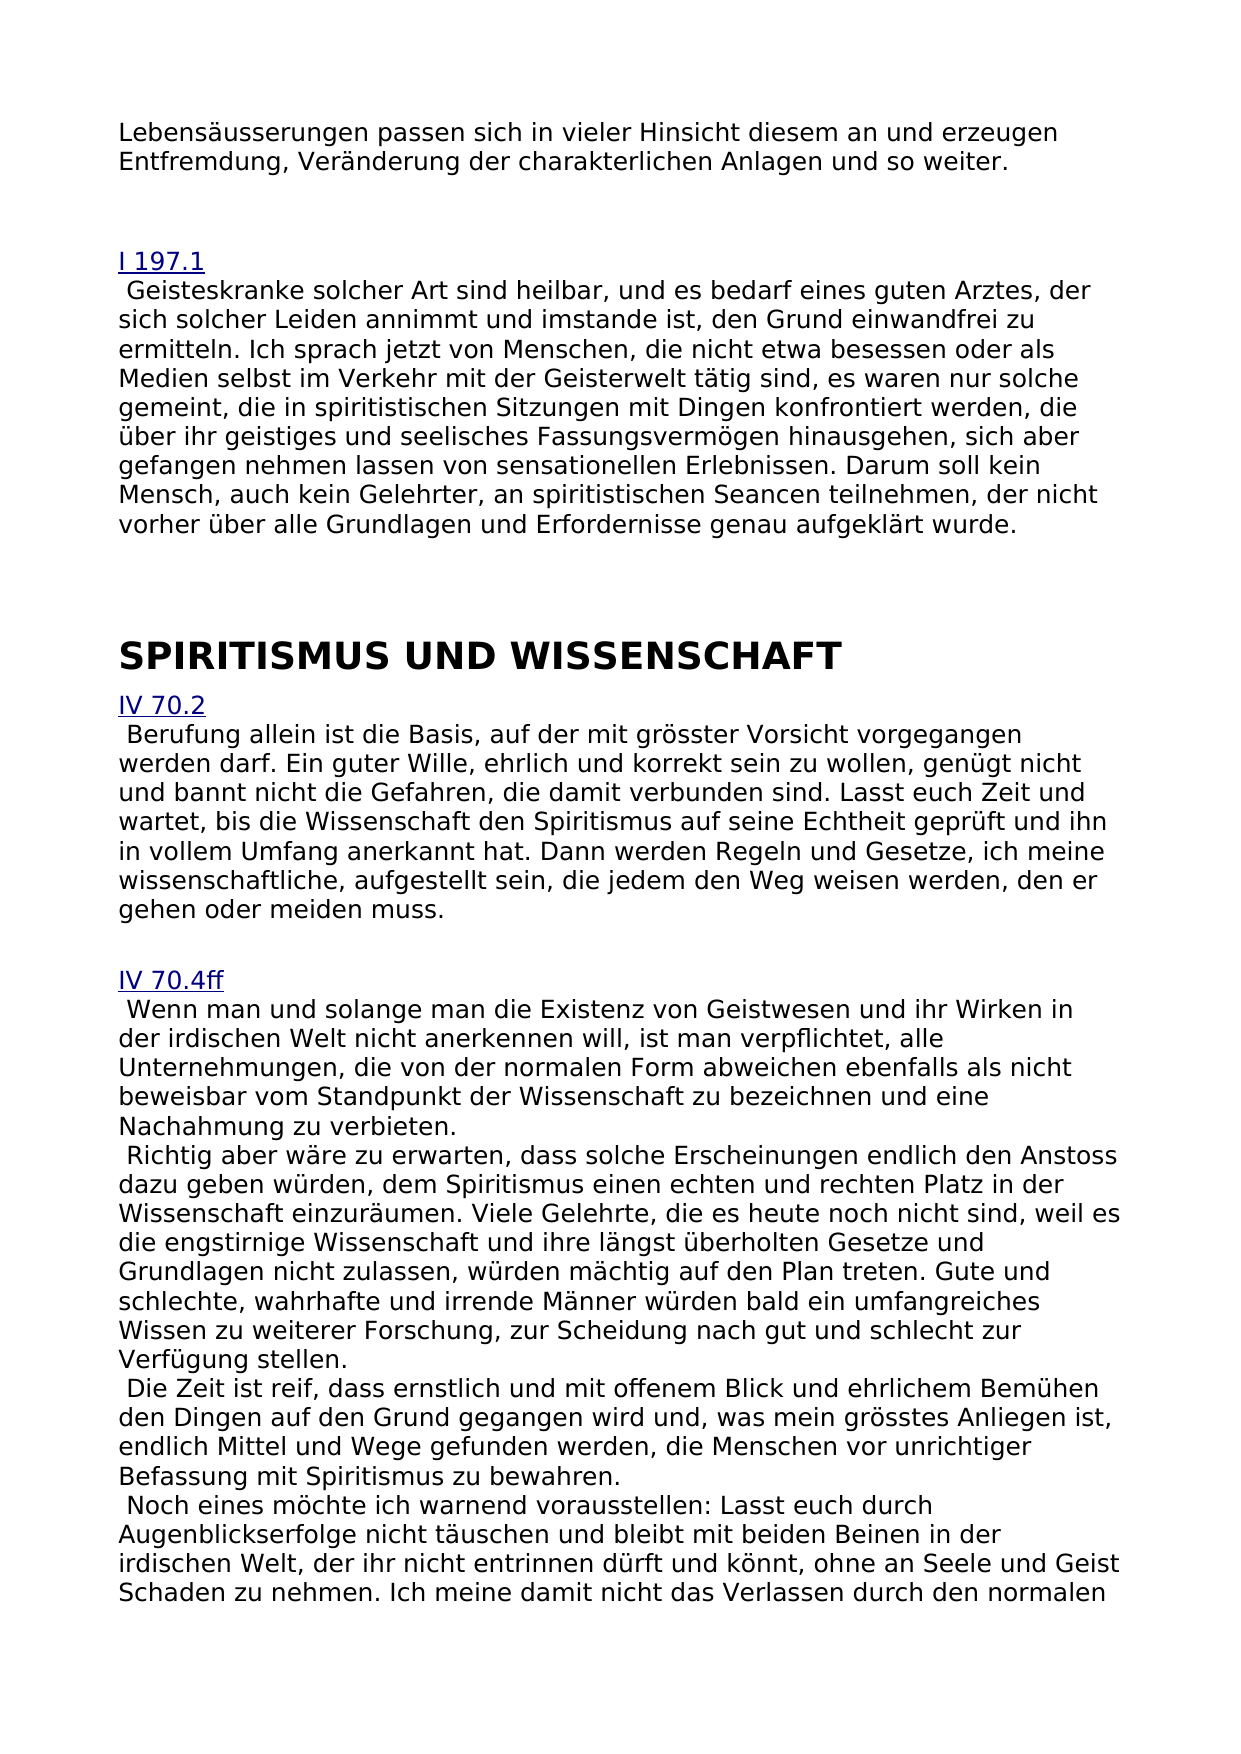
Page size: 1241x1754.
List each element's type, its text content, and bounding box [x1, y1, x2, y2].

text Lebensäusserungen passen sich in vieler Hinsicht diesem an und erzeugen Entfremdung, Veränderung der charakterlichen Anlagen und so weiter. [118, 118, 1122, 235]
text IV 70.4ff Wenn man und solange man die Existenz von Geistwesen und ihr Wirken in der irdischen Welt nicht anerkennen will, ist man verpflichtet, alle Unternehmungen, die von der normalen Form abweichen ebenfalls als nicht beweisbar vom Standpunkt der Wissenschaft zu bezeichnen und eine Nachahmung zu verbieten. Richtig aber wäre zu erwarten, dass solche Erscheinungen endlich den Anstoss dazu geben würden, dem Spiritismus einen echten und rechten Platz in der Wissenschaft einzuräumen. Viele Gelehrte, die es heute noch nicht sind, weil es die engstirnige Wissenschaft und ihre längst überholten Gesetze und Grundlagen nicht zulassen, würden mächtig auf den Plan treten. Gute und schlechte, wahrhafte und irrende Männer würden bald ein umfangreiches Wissen zu weiterer Forschung, zur Scheidung nach gut und schlecht zur Verfügung stellen. Die Zeit ist reif, dass ernstlich und mit offenem Blick und ehrlichem Bemühen den Dingen auf den Grund gegangen wird und, was mein grösstes Anliegen ist, endlich Mittel und Wege gefunden werden, die Menschen vor unrichtiger Befassung mit Spiritismus zu bewahren. Noch eines möchte ich warnend vorausstellen: Lasst euch durch Augenblickserfolge nicht täuschen und bleibt mit beiden Beinen in der irdischen Welt, der ihr nicht entrinnen dürft und könnt, ohne an Seele und Geist Schaden zu nehmen. Ich meine damit nicht das Verlassen durch den normalen [118, 966, 1122, 1608]
text I 197.1 Geisteskranke solcher Art sind heilbar, und es bedarf eines guten Arztes, der sich solcher Leiden annimmt und imstande ist, den Grund einwandfrei zu ermitteln. Ich sprach jetzt von Menschen, die nicht etwa besessen oder als Medien selbst im Verkehr mit der Geisterwelt tätig sind, es waren nur solche gemeint, die in spiritistischen Sitzungen mit Dingen konfrontiert werden, die über ihr geistiges und seelisches Fassungsvermögen hinausgehen, sich aber gefangen nehmen lassen von sensationellen Erlebnissen. Darum soll kein Mensch, auch kein Gelehrter, an spiritistischen Seancen teilnehmen, der nicht vorher über alle Grundlagen und Erfordernisse genau aufgeklärt wurde. [118, 247, 1122, 597]
text IV 70.2 Berufung allein ist die Basis, auf der mit grösster Vorsicht vorgegangen werden darf. Ein guter Wille, ehrlich und korrekt sein zu wollen, genügt nicht und bannt nicht die Gefahren, die damit verbunden sind. Lasst euch Zeit und wartet, bis die Wissenschaft den Spiritismus auf seine Echtheit geprüft und ihn in vollem Umfang anerkannt hat. Dann werden Regeln und Gesetze, ich meine wissenschaftliche, aufgestellt sein, die jedem den Weg weisen werden, den er gehen oder meiden muss. [118, 691, 1122, 953]
subtitle SPIRITISMUS UND WISSENSCHAFT [118, 635, 1122, 678]
